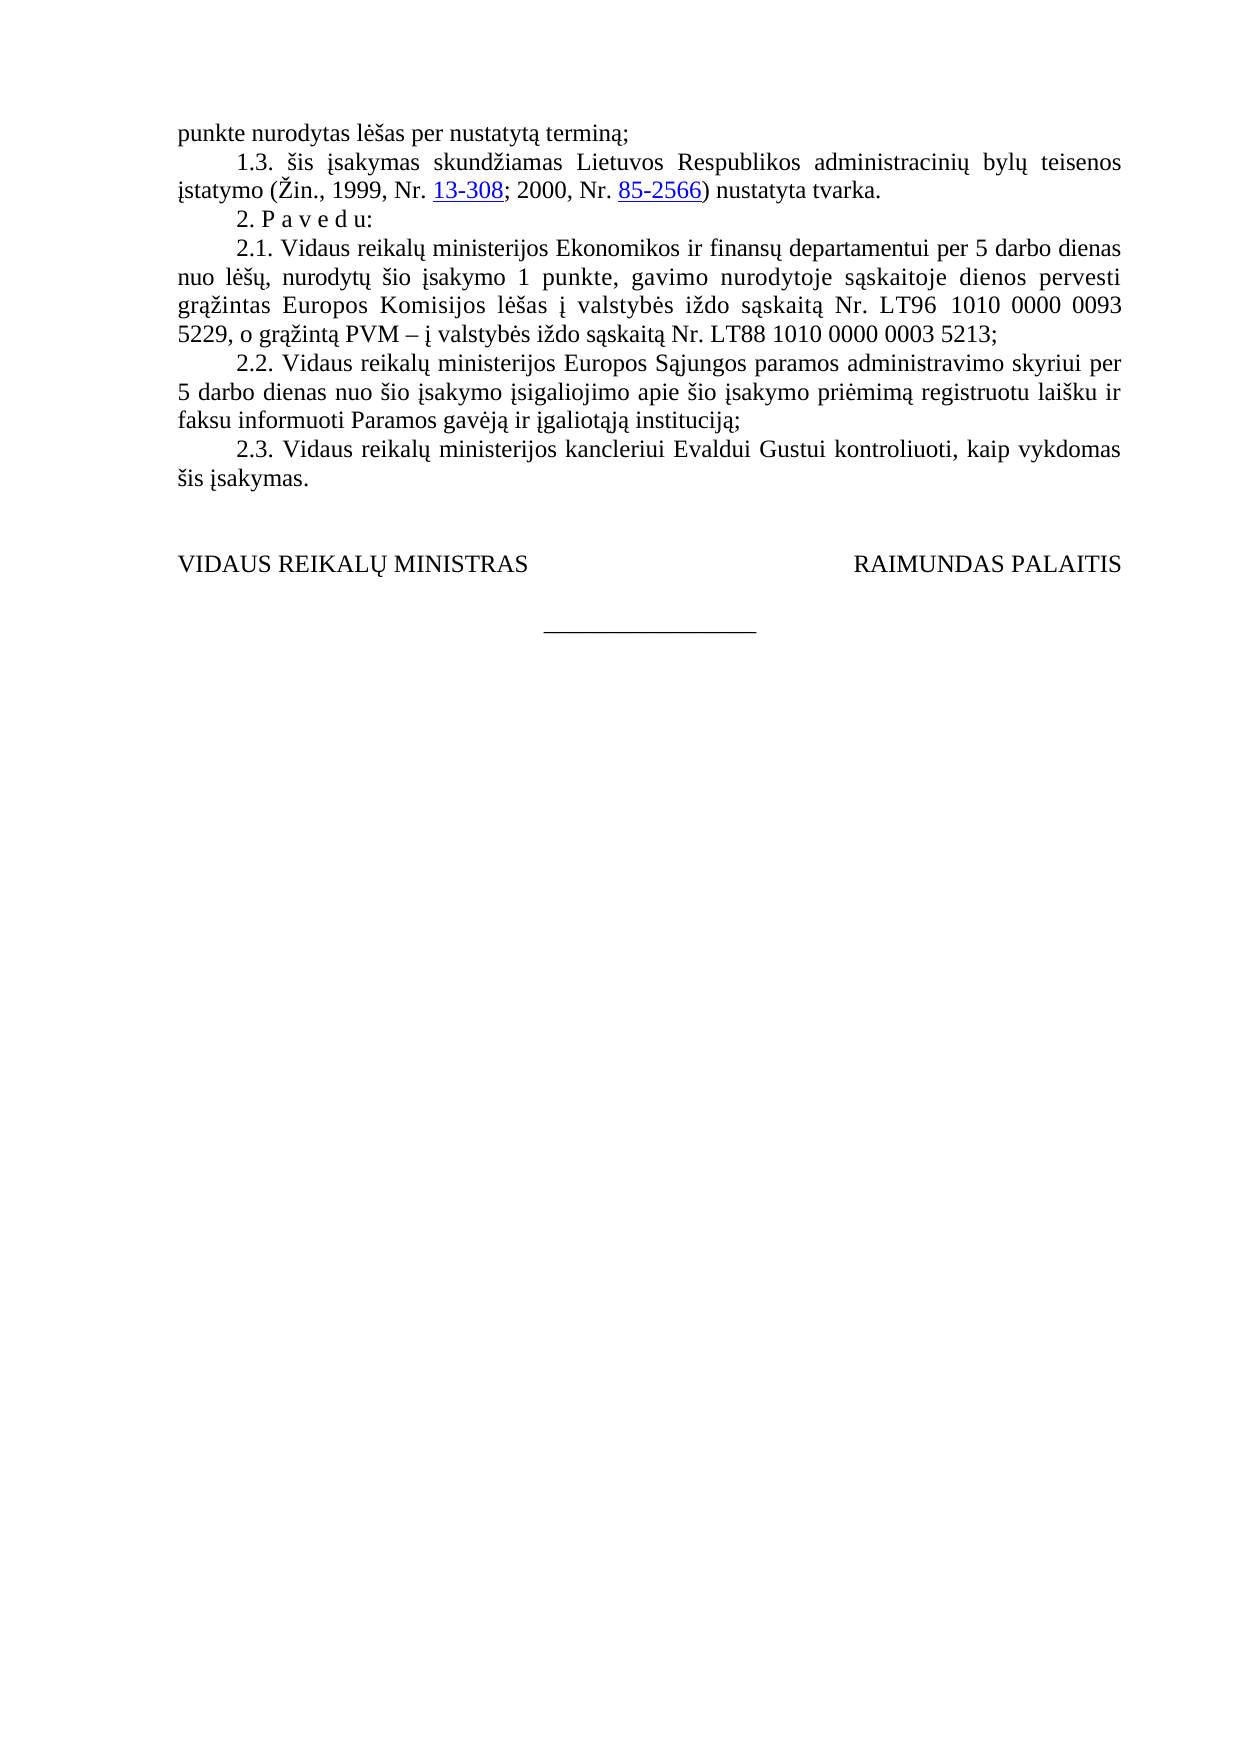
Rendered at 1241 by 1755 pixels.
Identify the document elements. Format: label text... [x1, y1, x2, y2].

text Vidaus reikalų ministras Raimundas Palaitis [177, 549, 1122, 578]
text 2.1. Vidaus reikalų ministerijos Ekonomikos ir finansų departamentui per 5 darbo dienas nuo lėšų, nurodytų šio įsakymo 1 punkte, gavimo nurodytoje sąskaitoje dienos pervesti grąžintas Europos Komisijos lėšas į valstybės iždo sąskaitą Nr. LT96 1010 0000 0093 5229, o grąžintą PVM – į valstybės iždo sąskaitą Nr. LT88 1010 0000 0003 5213; [177, 233, 1122, 348]
text punkte nurodytas lėšas per nustatytą terminą; [177, 118, 1122, 147]
text _________________ [177, 607, 1122, 636]
text 2.3. Vidaus reikalų ministerijos kancleriui Evaldui Gustui kontroliuoti, kaip vykdomas šis įsakymas. [177, 434, 1122, 492]
text 2.2. Vidaus reikalų ministerijos Europos Sąjungos paramos administravimo skyriui per 5 darbo dienas nuo šio įsakymo įsigaliojimo apie šio įsakymo priėmimą registruotu laišku ir faksu informuoti Paramos gavėją ir įgaliotąją instituciją; [177, 348, 1122, 434]
text 1.3. šis įsakymas skundžiamas Lietuvos Respublikos administracinių bylų teisenos įstatymo (Žin., 1999, Nr. 13-308; 2000, Nr. 85-2566) nustatyta tvarka. [177, 147, 1122, 204]
text 2. P a v e d u: [177, 204, 1122, 233]
